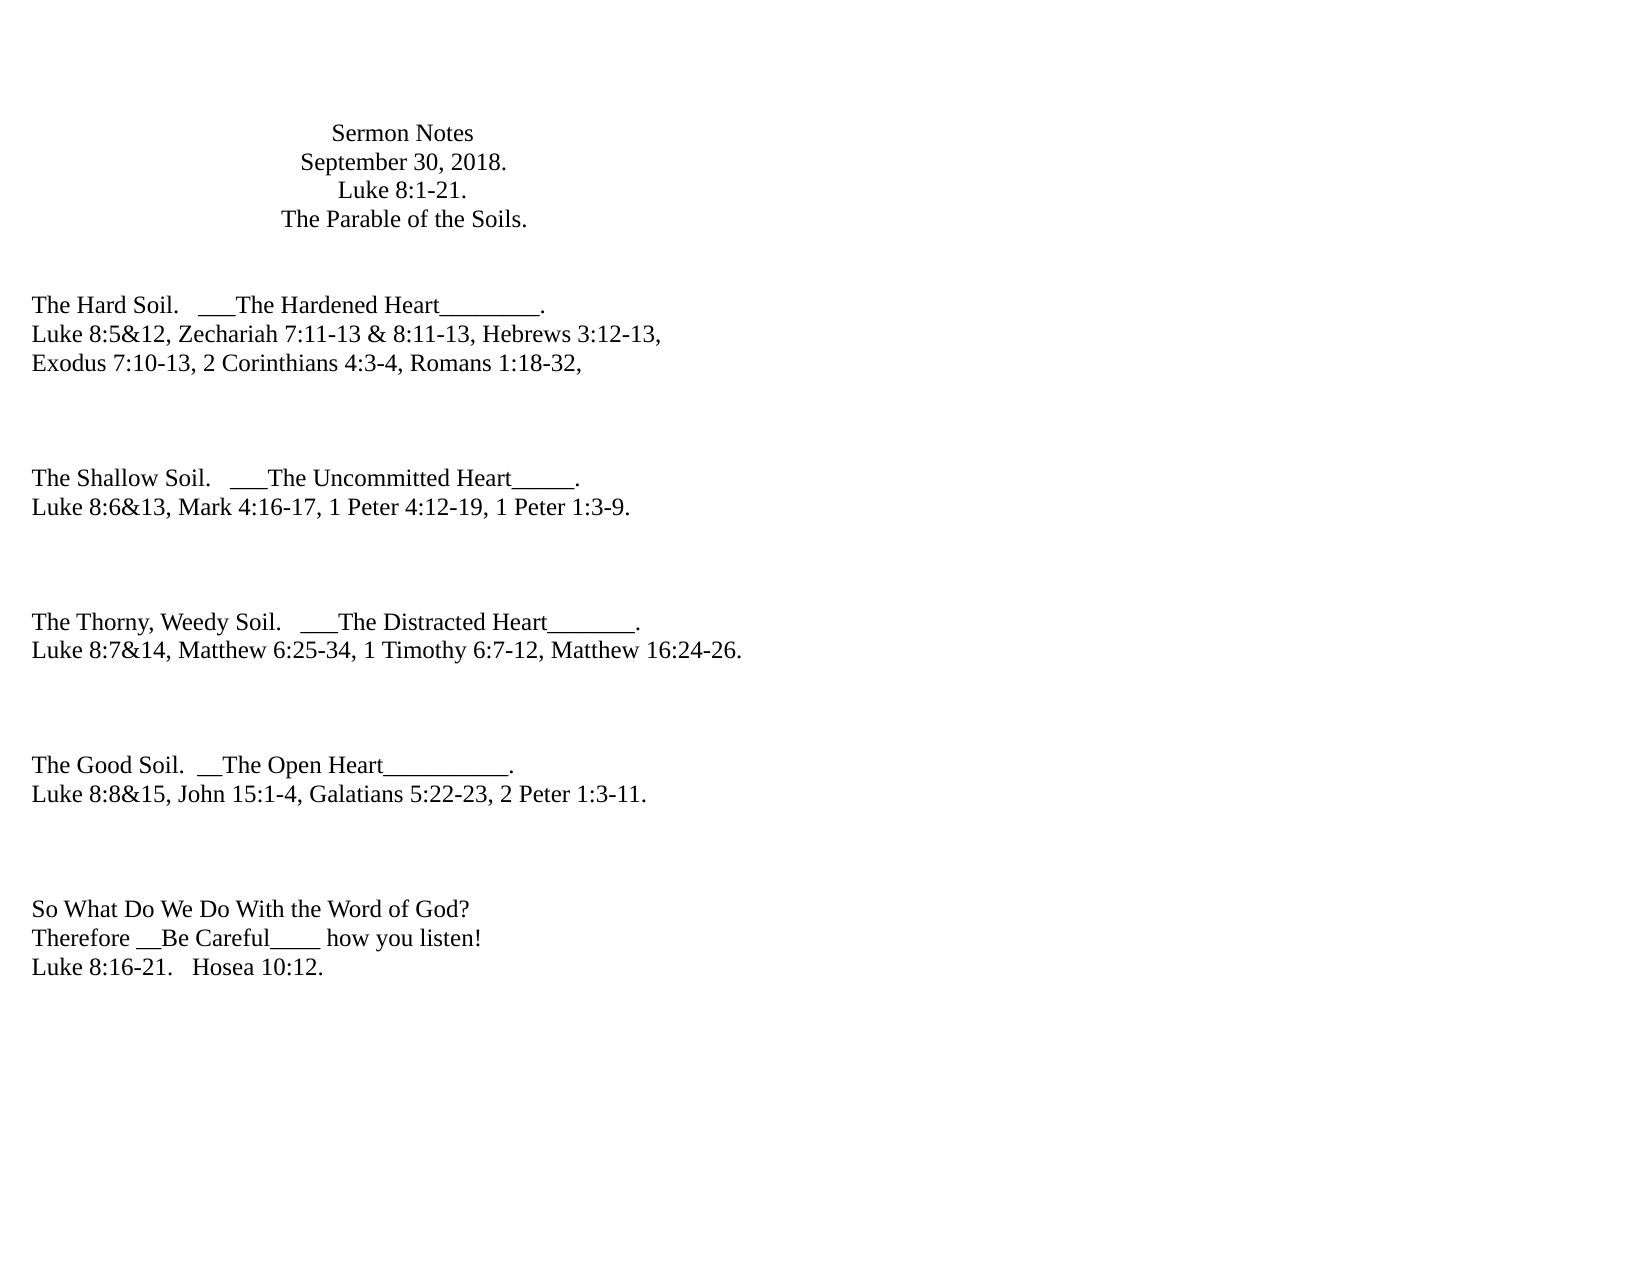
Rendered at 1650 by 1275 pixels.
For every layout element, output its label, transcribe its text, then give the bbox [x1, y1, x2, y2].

text Luke 8:6&13, Mark 4:16-17, 1 Peter 4:12-19, 1 Peter 1:3-9. [31, 492, 1532, 521]
text Therefore __Be Careful____ how you listen! [31, 923, 1532, 952]
text Luke 8:16-21. Hosea 10:12. [31, 952, 1532, 981]
text Luke 8:5&12, Zechariah 7:11-13 & 8:11-13, Hebrews 3:12-13, [31, 319, 1532, 348]
text Luke 8:8&15, John 15:1-4, Galatians 5:22-23, 2 Peter 1:3-11. [31, 779, 1532, 808]
text Exodus 7:10-13, 2 Corinthians 4:3-4, Romans 1:18-32, [31, 348, 1532, 377]
text Luke 8:1-21. [31, 176, 1532, 204]
text The Hard Soil. ___The Hardened Heart________. [31, 291, 1532, 319]
text The Thorny, Weedy Soil. ___The Distracted Heart_______. [31, 607, 1532, 636]
text Luke 8:7&14, Matthew 6:25-34, 1 Timothy 6:7-12, Matthew 16:24-26. [31, 636, 1532, 664]
text September 30, 2018. [31, 147, 1532, 176]
text The Shallow Soil. ___The Uncommitted Heart_____. [31, 463, 1532, 492]
text Sermon Notes [31, 118, 1532, 147]
text The Parable of the Soils. [31, 204, 1532, 233]
text The Good Soil. __The Open Heart__________. [31, 751, 1532, 779]
text So What Do We Do With the Word of God? [31, 894, 1532, 923]
